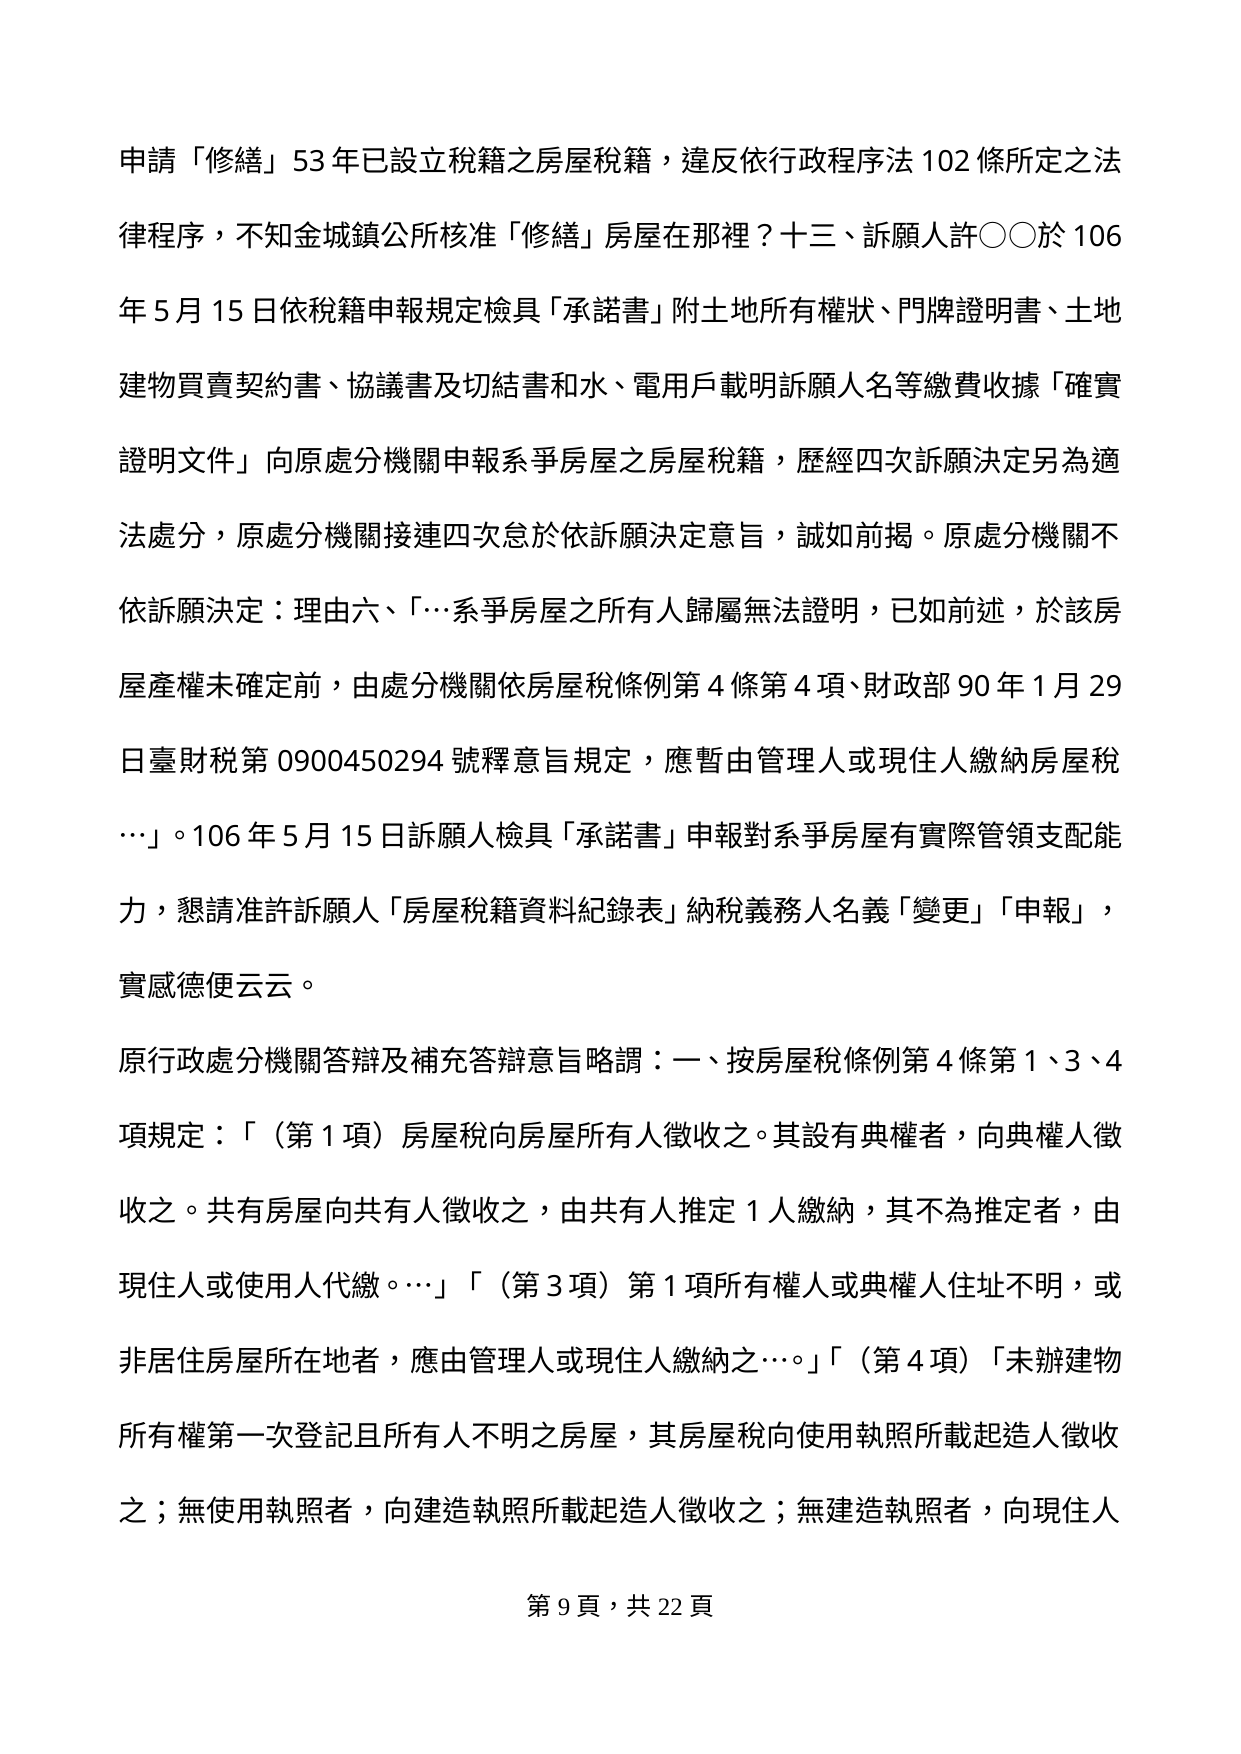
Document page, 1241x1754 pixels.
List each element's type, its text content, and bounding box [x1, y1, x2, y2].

text 原行政處分機關答辯及補充答辯意旨略謂：一、按房屋稅條例第4條第1、3、4項規定：「（第1項）房屋稅向房屋所有人徵收之。其設有典權者，向典權人徵收之。共有房屋向共有人徵收之，由共有人推定1人繳納，其不為推定者，由現住人或使用人代繳。…」「（第3項）第1項所有權人或典權人住址不明，或非居住房屋所在地者，應由管理人或現住人繳納之…。」「（第4項）「未辦建物所有權第一次登記且所有人不明之房屋，其房屋稅向使用執照所載起造人徵收之；無使用執照者，向建造執照所載起造人徵收之；無建造執照者，向現住人或管理人徵收之。」明定房屋稅應向房屋所有人徵收；於所有人不明時，得向現住人或管理人徵收之。二、另按契稅條例第2條前段規定：「不動產之買賣、承典、交換、贈與、分割或因占有而取得所有權者，均應申報繳納契稅。」復按最高行政法院60年判字第360號判例略以：「房屋稅之納稅義務人應為房屋所有人、典權人、或共有人，而納稅義務人之變更自應有其法定之原因，非依法不得變更之。未辦保存登記之房屋除明顯誤植或其他特殊情形外，已設籍房屋之納稅義務人名義，非經繳納契稅或經主管機關核准變更名義者，不得擅自更改。」三、又按財政部編訂之房屋稅稽徵作業手冊第2章第1 節申報設籍規定及房屋稅條例第4條規定可知，對於審查申報設籍資料，僅為形式審查，並無確認私權之效力。查房屋稅籍是稽徵機關課徵房屋稅之依據，作為核稅勾稽查核之用，無涉及不動產物權登記，房屋稅籍設立登記並非旨在確認所有權歸屬，本案事涉私權爭議，非稅捐機關所能審認裁斷。四、再按大法官會議釋字第368號解釋明文闡釋，行政法院判決係拘束行政機關適用法律之見解；然就行政機關依職權調查並認定之事實，則不在行政法院判決拘束力之範圍，是以，行政機關得依調查事實結果，做出與原已撤銷之前處分相同決定，與法並無違誤，此合先敘明。五、本案原處分機關經再次查證發現新事證如下：(一)該建物於民國53年時已申報設立房屋稅籍，納稅義務人為許○○，房屋構造為中式土磚造、中式磚造，總面積為86.68平方公尺，59年增建總面積為106.48平方公尺。嗣於62年間，納稅義務人變更為洪○○，管理人洪○○。原行政處分機關62年至63年之房屋征收底冊登載63年下期建物拆除。且64年至67年上期房屋稅征收底冊無上開建物之課稅資料。(二)民國68年設立之房屋稅籍紀錄表，建造完成日期為67年12月21日，房屋構造為鋼筋混凝土、杉木，總面積為176.48平方公尺，納稅義務人為洪○○。(三)經由上揭資料比對得知，前揭金門縣金城鎮公所提供之洪○○62年12月27日申請修繕房屋相關資料登載略以：「…洪○○代申報華僑洪○○委託修理列城字第○○、○○、○○、○○、○○號住宅(壹棟)在不增高加大原則准予修理…。」可推知，其要修繕之建物應屬53年時已申報設立房屋稅籍之房屋，惟該屋在原行政處分機關62至63年房屋稅征收底冊登載63年下期拆除，且64年至67年上期之房屋稅征收底冊已無上開房屋之課稅資料，洪○○雖然於62年12月27日曾向金門縣金城鎮公所申請修繕房屋。但該房屋於63年下期拆除，已不存在，故無課稅之事實。該房屋顯然與68年設立之房屋稅籍非屬同一建物。(四)原行政處分機關於民國68年設立之房屋稅籍紀錄表，課稅標的房屋構造為鋼筋混凝土、杉木，建造完成日期為67年12月21日，總面積為176.48平方公尺，而53年設立稅籍之房屋於63年下期拆除，顯然與訴願人提出之洪○○於62年12月27日申請修繕房屋不同，應屬不同建物。訴願人以已拆除建物之申請修繕文件主張洪○○為67年12月21日設立房屋稅籍之所有人乙節，實屬不同情事。(五)房屋稅之課徵係先清查轄區內房屋使用狀況，再造具房屋稅徵收底冊，在房屋稅開徵前核發通知書通知納稅義務人開徵日期，徵期前再填寫稅單經過核章逐戶發單收取房屋稅，並將繳納日期及繳納金額登載於房屋稅徵收底冊上，處理過程均依當時作業程序辦理，並非訴願人所稱由原處分機關「自行登載」之事實。(六)108年7月29日以金稅財字第1080301081號函請金城鎮戶政事務所函查「金門縣金城鎮○○里○○路○○號」房屋目前是否有人設立戶籍乙節，該所於108年8月1日以城戶字第1080001286號函回復：「經查詢戶政資訊系統此門牌目前無人設籍」。(七)108年7月30日以金稅財字第1080301092號函請台灣電力股份有限公司金門營業處提供「金門縣金城鎮○○里○○路○○號」於107年全年及108年1-6月份電費明細表情形乙節。該處於108年8月5 日以金門字第1081754248號函回復：「107年全年及108年1-6月份電費明細資料，該段期間計費度數均為40度，應繳電費計新台幣62元」。(八)108年7月30日以金稅財字第1080301093號函請金門自水廠提供「金門縣金城鎮○○里○○路○○號」於107年全年及108年1-6月份水費明細表情形乙節。該廠於108年8月5 日以水孝字第1080005860號函回復：「查旨揭地址係屬雙月收費用戶，自107年2月起至108年6月止，依本廠水費系統查得繳費金額每期均為新台幣40元基本設施費、用水度數0度」。(九)原處分機關於108年8月5日上午9時、下午3時、晚上8時會同金門縣警察局金城分局現場勘查訴願人系爭坐落於「金門縣金城鎮○○里○○路○○號」房屋，經勘查結果現場鐵捲門緊閉，大門出入口堆置約1人高之塑膠簍子，蜘蛛絲密佈，晚上8時，屋內亦無燈光照明，無人員進出跡象。另經訪查鄰居亦證實日前房屋空置無人居住。六、查坐落於金門縣金城鎮○○路○○號建物，於68年設立房屋稅籍，其房屋納稅義務人為洪○○。經原行政處分機關以金財字第1070301046號函及1070301047號書函請系爭房屋關係人洪○○、許○○約談說明，經由107年9月12日約談洪○○，其證稱「系爭房屋為洪○○（洪○○）的，且房屋原本為木造，後來洪○○自己回來整修。」後來交給其父親洪○○管理，其父洪○○往生後由洪○○代管及代繳房屋稅。洪○○提供房屋租賃契約書…等文件影本為憑。另承租人許○○107年9月11日證實其當初係向洪○○承租系爭房屋，並約每兩個月繳付租金乙次；洪○○過世後則向洪○○承租。足以證明，洪○○、洪○○確實為系爭房屋之占有人及管理人。綜上言之，系爭房屋自81年至103年12月31日間計長達22年期間由洪○○出租給許○○。足見，斯時新建房屋所有人為洪○○，管理人為洪○○、洪○○，原行政處分機關以渠等為房屋納稅義務人並無違誤。七、按最高行政法院60年判字第360號行政判例：「房屋稅之納稅義務人應為房屋所有人﹑典權人﹑或共有人，而納稅義務人之變更自應有其法定之原因，非依法不得變更之。」；臺中高等行政法院91年度訴字第142號行政裁判：「又一屋只能辦一房屋稅籍設籍登記，不能重複為設籍登記，此乃當然之理。」明文闡釋房屋納稅義務人之變更應有法定原因，非依法不得變更；且一屋只能辦一房屋稅籍設籍登記，不能重複為設籍登記之。八、查訴願人主張變更系爭房屋納稅義務人之法定理由為何？訴願人迄今並無明確說明，且無舉證以實其說。依前揭最高行政法院60年判字第360號行政判例及臺中高等行政法院91年度訴字第142號行政裁判，原行政處分機關駁回訴願人之申請，依法無違。(一)依據最高法院106年台上字第1818號民事裁定略以：「…上訴人（洪○○）亦未證明李○○或其配偶洪○○因出資興建，而原始取得系爭未辦理保存登記建物之所有權等情…。」已明確認定系爭房屋並非洪○○之母（李○○）或之父（洪○○）出資興建。是洪○○並無權將系爭房屋讓與訴願人，訴願人亦無法取得所有權（或事實上處分權）。事實明確，且法院確定判決有拘束力。(二)訴願人提出洪○○62年12月間修繕房屋申請資料云云。惟此資料為上揭最高法院106年台上字第1818號民事確定判決所不採，不足以證明系爭房屋為洪○○出資興建。另徵，原行政處分機關之歷史資料，62年至63年房屋徵收底冊登載63年下期建物拆除；64年至67年上期房屋稅徵收底冊無上開建物之課稅資料。依常理推斷，倘若洪○○果真於62年12月間修繕系爭房屋者，何以最高法院不認定？何以原行政處分機關之徵收底冊登載建物拆除？足見訴願人僅提出洪○○62年12月間之修繕房屋申請資料，不足以說明系爭房屋為洪○○修建。訴願人又如何合法取得系爭房屋？訴願人並無說明。(三)系爭房屋若屬所有人不明之情境，依前揭房屋稅條例第4條規定，應向管理人徵收。系爭房屋之管理人為洪○○、洪○○，此有承租系爭房屋長達22年之承租人許○○可證。原行政處分機關依法向洪○○、洪○○徵收，符合法令。至於為何要改為向訴願人徵收？訴願人又如何合法取得管理權？訴願人並無說明。九、再按，臺北高等行政法院91年度簡字第346號行政裁判：「房屋稅之課徵確係以房屋實際使用情形作為核課依據，然所謂『房屋實際使用情形』，係指房屋所有權人本人使用，或其他有權使用人（例如借用人、承租人）使用所生之『房屋實際使用情形』，如果房屋係遭第三人未經所有權人同意私自佔用，則房屋所有人已屬被害人，即不能以第三人私自佔用之使用情形，認為屬於所有人之『房屋實際使用情形』，而據之課徵房屋稅。」查系爭房屋經原行政處分機關調查，應屬空屋，無人居住。訴願人復主張其為「現住人」或「管理人」云云。但訴願人應具有合法占有原因及占有事實，方足以認定。經查金城鎮戶政事務所函復，系爭房屋並無人設籍。另依據用電、用水紀錄及實地勘查結果，並無人居住或使用。倘若僅為訴願人片面認知其有使用權者，則與法不合。是訴願人之主張與事實不合。十、房屋稅納稅義務人，並非必為房屋所有權人，繳納房屋稅之收據，亦非即為房屋所有權之證明；房屋稅納稅義務人不以所有人或典權人為限，房屋之管理人或現住人亦可為納稅義務人，足見房屋設籍課稅，其設籍名義人僅為房屋之納稅義務人，並非證明其為房屋之所有人；而有關房屋產權之歸屬，依內政部71年5月12日台內地字第86068號函，建物產權誰屬未確定，應由申請人訴請司法機關確認其產權後再憑辦理。十一、據前所述，依鈞府108年度府訴決字第001號訴願決定書意旨，且經多方查證，證實系爭房屋之納稅義務人為洪○○(納管人：洪○○)無訛，原處分機關已盡調查之職責。重申言之，未辦保存登記房屋設籍課稅，其稅籍名義人僅為房屋之納稅義務人，並非證明其為房屋之所有人，有關房屋產權之歸屬，依內政部71年5月12日台內地字第86068號函，建物產權誰屬未確定，應由申請人訴請司法機關確認其產權後再憑辦理。爰原處分機關以108年8月5日金稅財字第1080301134號函請訴願人檢具房屋納稅義務人名義變更相關資料至原處分機關申辦，於法有據，並無違誤。十二、綜上析論，本件訴願，顯無理由，敬請鈞府鑒核，賜准駁回訴願人之訴願，以維法紀，實感德禱等語。 [118, 1021, 1122, 1546]
text 訴願人訴願及補充理由意旨略謂：一、原處分撤銷。二、原處分機關經訴願決定四次後，今首次提出「新事證」是「台端向洪○○君購買之房屋與本局68年設立房屋稅籍之金城鎮○○里○○路○○號非屬同一建物」，有違訴願決定意旨，今提出「記載拆除」是「新事證」，是「新建」，原始檔案記載實已不可考，不知如何「重新評定」。三、原處分機關說明三、(一)該建物於民國53年已申報設立房屋稅籍，納稅義務人為許〇〇，房屋構造為中式土磚造、中式磚造,總面積為86.68平方公尺，59年增建面積為106.48平方公尺。62年納稅義務人變更為洪〇〇，管理人洪〇〇。本局62年至63年之房屋徵收底冊「登載」63年下期「拆除」，且64年至67年上期房屋徵收底冊無上開房屋之課稅資料。(二)另民國68年設立之房屋税籍紀錄表，納稅義務人為洪〇〇，房屋構造別為鋼筋混凝土、杉木，構造完成日期為67年12月21日，總面積為176.48平方公尺。62年納稅義務人變更為洪〇〇，管理人洪〇〇，原處分機關訴願當中以個資法隱瞞納稅義務人洪〇〇，管理人洪〇〇，有礙事實釐清，62年納稅義務人「變更」應該是納稅義務人「洪○○」，管理人「洪○○」，但洪○○是受洪○○委託申報修理不是受洪○○，金門縣地政事務所印發洪○○委託書委託事項全權代理「重建」，原處分機關「登載」「拆除」(應該又是自行登載沒有人員簽章)才能重新建立「稅籍」變更納稅義務人。民國68年原處分機關設立之「房屋稅籍紀錄表」，納稅義務人洪○○，管理人洪○○已如訴願決定理由四：…無任何依行為時依房屋稅條例第七條規定之申報資料，「申請人」、「調查人員」及各級主管人員欄位均未簽章，金門縣金城鎮公所108年01月15日汁建字第1080000802號函復：「…惟依據洪○○君62年12月27日向本所申請修繕房屋相關資料顯示，洪○○君應屬起造人。」洪○○君是系爭建物「金門縣金城鎮○○里○○路○○號房屋」起造人，原處分機關亦隱瞞不提「起造人」洪○○，謂金城鎮公所沒有載明「所有人」洪○○，不理房屋稅條例：未辦建物所有權第一次登記且所有人不明之房屋，其房屋稅向使用執照所載起造人徵收之；無使用執照者，向建造執照所載起造人徵收之；無建造執照者，向現住人或管理人徵收之。洪○○應屬「起造人」是房屋納稅人，金城鎮公所函復載明，今原處分機關「查證」係屬「新建」，非金城鎮公所指稱「修繕」建物，房屋稅條例第23條：房屋之「新建」重建、增建或典賣移轉，主管建築機關及主辦登記機關應於核准發照或登記之日，同時通知主管稽徵機關。原處分機關67年「重新評定」之建築物係屬「新建」，是否有金城鎮公所「通知」事證，因該設籍之申報資料「申報人」、「調查人員」及各級主管人員欄位均未簽章，不知原處分機關如何「評定」成立，原處分機關前「房屋稅籍紀錄表」登載系爭房屋坐落(城北北段○○地號)不在訴願人土地上(城北北段○○地號) ，為釐清事實真相會同金門縣地政局勘查為登載誤繕，竟不理系爭建物管轄機關金城鎮公所函復洪○○申請修繕房屋相關資料顯示：系爭建物洪○○君應屬起造人。四、原處分機關提出「新事證」是「台端向洪○○君購買之房屋與本局68年設立房屋稅籍之金城鎮○○里○○路○○號非屬同一建物」，係屬「新建」，「新建」又否淮訴願人申請房屋設立新稅籍，謂訴願人土地上房屋已設籍，不知「新建」房屋在那裡？五、原處分機關答辦理由六、(一)至(四)有違訴願決定意旨理由：系爭房屋68年設立房屋稅籍已難認定「依法設立」;(五)至(八)不查系爭房屋水、電用戶人是訴願人，資料顯示系爭房屋是空屋，沒有現住人，但就是訴願人設籍在系爭房屋內也不會被承認是房屋所有人(檢附訴願人辦理遷入戶籍謄本，證明訴願人有實際管領支配能力) ，原處分機關調查系爭房屋無「現住人」是空屋，不調查系爭房屋「管理人」是訴願人，不通知處分相對人陳述意見，按行政程序法第102條：行政機關作成限制或剝奪人民自由或權利之行政處分前，除已依第39條規定，通知處分相對人陳述意見，或決定舉行聽證者外，應給予該處分相對人陳述意見之機會。但法規另有規定者，從其規定。系爭房屋最後承租人許○○租賃用作「金紙倉庫」無「現住人」，103年12月31日許○○租約期滿接到「所有人」洪○○存證信函，即於期限內將系爭房屋出入門戶「鑰匙」交還洪○○轉予承購土地房屋訴願人，並辦理水、電用戶變更為訴願人，水、電費用繳納人是訴願人，106年5月16日訴願人申請房屋稅籍出具法定「承諾書」並附水電繳費單據…已有說明，不解「管理人」還要具備那些「合法」權，原處分機關怎不說明系爭房屋稅籍設立又「合法」在那裡。六、原處分機關答辯理由九(一)至(二) ，反問訴願人又如何「合法」取得系爭房屋？訴願人並無說明。訴願人又如何「合法」取得管理權？訴願人並無說明。訴願人訴願中歷歷說明在案，原處分機關既重複又不理訴願決定，四次乃重為相同內容之處分。從不說明如何「合法」設立系爭房屋「稅籍」，沒有申報人簽章申報，沒有審核員、調查人員簽章審核調查的「房屋稅籍資料紀錄表」訴願決定理由「實難以認定依法定程序申報或逕設」原處分機關前「說明」稱「當初『核定』納稅義務人為「洪○○(納管人洪○○)」之「相關原始資料」已不存在，承辦人員亦無法追尋，實已不可考」原處分機關「行政處分」既「實已不可考」又能逕自辦理變更「管理人」洪○○子洪○○「繼承」專屬父權身分管理人為管理人，顯見「重大明顯瑕疵」，原處分機關40年稅籍不「釐正」還提供給法官做證據，當然，原先系爭房屋座落基地標示不是在訴願人土地上，法官依據審判訴願人土地上沒有房屋，但原處分機關經勘查後承認設籍地號「錯誤」，只有訴願人土地上房屋才「符合」設籍房屋大小，原處分機關提出「新事證」是訴願人土地上的房屋是「新建」，「新建」房屋「證照」在那裡？訴願人沒有說明舉證又如何獲取訴願委員會歷四次訴願決定：原處分撤銷，發回原行政處分機關，於30日內另為適法之處分，原處分機關一直視若無睹訴願決定意旨，令人扼腕，違背行政程序法第8條規定：行政行為，應以誠實信用之方法為之，並應保護人民正當合理之信賴。七、原處分機關答辯理由十：揭臺北高等行政法院91年度簡字第346號行政裁判：所謂「房屋實際使用情形」，指房屋所有權本人使用，或其他有使用權人(例如借用人、承租人) ，若本案系爭房屋所有權人不明，沒有所有權本人使用，向誰借用、承租？訴願決定理由五載明，原處分機關稅籍所載納稅人：洪○○、納管人：洪○○皆已歿並無遺族辦理「繼承」，無法證明系爭房屋係由何人繼承，亦無管理人可再「繼承」「管理人」之證明，原處分機關不按最高行政法院60年判字第360號判例，以訴願人土地上門牌○○號未辦保存登記之房屋設籍「明顯誤植」，没有「申報人」、「調查人員」及各級主管人員在「房屋稅籍資料紀錄表」簽章，房屋稅籍已難認定有依正當法律程序及作業規定設立之「特殊情形」，「變更」已設籍房屋之納稅人義務人名義，所提「新事證」是「台端向洪○○君購買之房屋與本局68年設立房屋稅籍之金城鎮○○里○○路○○號非屬同一建物」，扭曲事實，不承認「設籍違失」「明顯誤植」更改錯誤，有違房屋稅條例、房屋稅稅籍釐正規定。八、訴願人經比對「時間」系爭房屋在土地所有人「洪○○」62年12月27日提出申請修繕地上房屋後，原處分機關才有62年納稅義務人所謂「變更」，63年所謂「拆除」，64年至67年所謂「停稅」，68年重新建立所謂「稅籍」變更納稅義務人，惟該建物沒有人申報辦理，68年「設立」之「房屋稅籍紀錄表」，納稅義務人洪○○，管理人洪○○如訴願決定理由四：…無任何依行為時依房屋稅條例第七條規定之申報資料，「申請人」「調查人員」及各級主管人員欄位均未簽章，實難以認定系爭建物當時已依法定程序申報房屋稅籍或逕行設立房屋稅籍，尤有甚者原處分機關「房屋稅籍紀錄表」納稅義務人洪○○，管理人洪○○皆歿20餘年，至今「所有人」洪○○沒有遺族辦理繼承，「管理人」洪○○專屬身分本身，非屬其繼承人得繼承之權利、義務，沒有所有人委託竟由其子洪○○辦理「繼承」管理人，違背民法第1148條第1項規定。九、原處分機關「一屋只能辦一房屋稅籍設籍登記，不能重複為設籍登記，此乃當然之理。」又怎能讓沒有申報人員、没有調查人員簽章和未加查證就讓系爭房屋設籍，系爭房屋「所有人」已歿沒有遺族辦理繼承，管理人已歿「管理人」不用所有人委託就能再辦理管理人「繼承」，原處分機關違反正當法律程序不遵守？金門縣金城鎮公所相關資料登載：不增高加大「原則」准予修理，建立在「原則」下，金門縣金城鎮公所108年01月15日汁建字第1080000802號函復：「…惟依據洪○○君62年12月27日向本所申請修繕房屋相關資料顯示，洪○○君應屬起造人。」洪○○君是系爭建物「金門縣金城鎮○○里○○路○○號房屋」起造人，原處分機關隱瞞不提「起造人」洪○○，謂金城鎮公所沒有載明「所有人」洪○○，原處分機關片面認定一如只查是空屋查無「現住人」，不查或「管理人」。十、原處分機關辯查「新事證」系爭房屋條屬「新建」，非金城鎮公所指稱「修繕」建物，房屋稅條例第23條：房屋之「新建」重建、增建或典賣移轉，主管建築機關及主辦登記機關應於核准發照或登記之日，同時通知主管稽徵機關。原處分機關67年「重新評定」之建物係屬「新建」，是否有金城鎮公所「通知」事證，系爭房屋設籍之申報資料「申報人」、「調查人員」及各級主管人員欄位均未簽章，亦應無「申報人」檢附法定申報「承諾書」不知原處分機關如何「評定」成立，原處分機關所辯顯係扭曲事實，要無可採。有違憲法保障人民訴訟權之意旨，不遵守行政程序法第36條：行政機關應依職權調查證據，不受當事人主張之拘束，「對當事人有利及不利事項一律注意」。第42條：行政機關為瞭解事實真相，得實施勘驗。「勘驗時應通知當事人到場」。但不能通知者，不在此限。十一、原處分機關辯查「新事證」係屬「新建」，原址「新建」房屋設立稅籍又不可考？因為原處分機關人工抄寫的「房屋稅稅籍資料紀錄表」無人申報，無人認章，無人調查審核，作成所謂「行政處分」有「重大明顯瑕疵」，則其處分即屬「違法」，已經訴願決定「實難以認定系爭建物當時已依法定程序申報房屋稅籍或逕行設立房屋稅籍」，依行政程序法111條7款規定應屬「無效」處分，因其已達一般人認知其瑕疵，原處分機關「明顯誤植」不接受錯誤「更改」，不依職權確認原行政處分無效。最高行政法院60年判字第360號判例略以：未辦保存登記之房屋除「明顯誤植」或「其他特殊情形」外，已設籍房屋之納稅義務人名義，非經「繳納契稅」或經「主管機關」核准變更名義者，不得擅自更改。懇請「主管機關」依四次訴願決定意旨逕行或令原處分機關「明顯誤植」錯誤更改，依法規定「逕為變更」。訴願法第81條：「訴願有理由者，受理訴願機關應以決定撤銷原行政處分之全部或一部，並得視事件之情節，逕為變更之決定…」行政程序法第113條：行政處分之無效，行政機關得依職權確認之。十二、原處分機關答辯查出是空屋無「現住人」，不查「管理人」是本案訴願人，提出「新事證」是「台端向洪○○君購買之房屋與本局68年設立房屋稅籍之金城鎮○○里○○路○○號非屬同一建物」，係屬「新建」，「新建」又否淮訴願人所提洪○○申請「修繕」房屋設立稅籍，原處分機關擅自「拆除」「毀棄」「註銷」原所有人洪○○申請「修繕」53年已設立稅籍之房屋稅籍，違反依行政程序法102條所定之法律程序，不知金城鎮公所核准「修繕」房屋在那裡？十三、訴願人許○○於106年5月15日依稅籍申報規定檢具「承諾書」附土地所有權狀、門牌證明書、土地建物買賣契約書、協議書及切結書和水、電用戶載明訴願人名等繳費收據「確實證明文件」向原處分機關申報系爭房屋之房屋稅籍，歷經四次訴願決定另為適法處分，原處分機關接連四次怠於依訴願決定意旨，誠如前揭。原處分機關不依訴願決定：理由六、「…系爭房屋之所有人歸屬無法證明，已如前述，於該房屋產權未確定前，由處分機關依房屋稅條例第4條第4項、財政部90年1月29日臺財税第0900450294號釋意旨規定，應暫由管理人或現住人繳納房屋稅…」。106年5月15日訴願人檢具「承諾書」申報對系爭房屋有實際管領支配能力，懇請准許訴願人「房屋稅籍資料紀錄表」納稅義務人名義「變更」「申報」，實感德便云云。 [118, 121, 1122, 1021]
